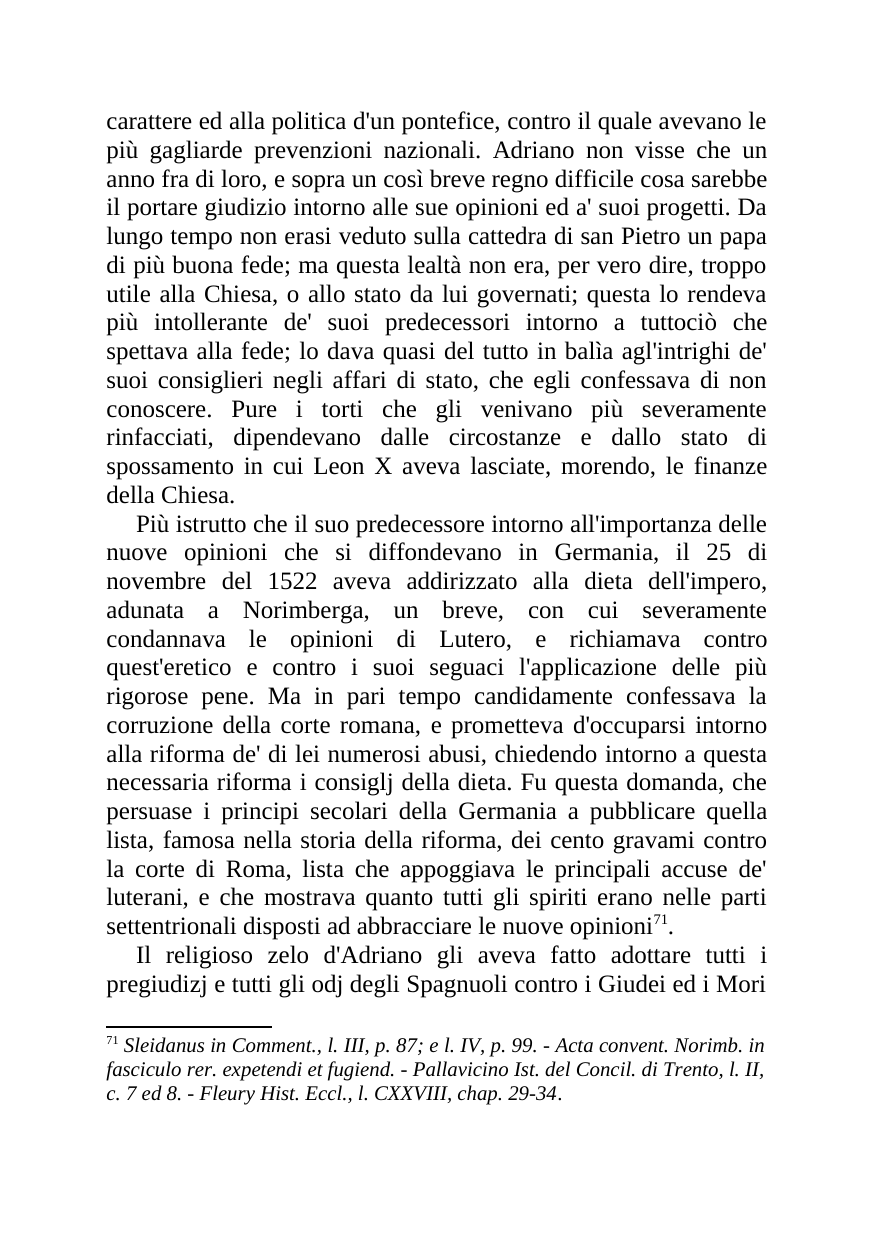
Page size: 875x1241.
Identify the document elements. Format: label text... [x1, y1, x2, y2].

text Il religioso zelo d'Adriano gli aveva fatto adottare tutti i pregiudizj e tutti gli odj degli Spagnuoli contro i Giudei ed i Mori [106, 940, 768, 997]
text carattere ed alla politica d'un pontefice, contro il quale avevano le più gagliarde prevenzioni nazionali. Adriano non visse che un anno fra di loro, e sopra un così breve regno difficile cosa sarebbe il portare giudizio intorno alle sue opinioni ed a' suoi progetti. Da lungo tempo non erasi veduto sulla cattedra di san Pietro un papa di più buona fede; ma questa lealtà non era, per vero dire, troppo utile alla Chiesa, o allo stato da lui governati; questa lo rendeva più intollerante de' suoi predecessori intorno a tuttociò che spettava alla fede; lo dava quasi del tutto in balìa agl'intrighi de' suoi consiglieri negli affari di stato, che egli confessava di non conoscere. Pure i torti che gli venivano più severamente rinfacciati, dipendevano dalle circostanze e dallo stato di spossamento in cui Leon X aveva lasciate, morendo, le finanze della Chiesa. [106, 106, 768, 509]
text Sleidanus in Comment., l. III, p. 87; e l. IV, p. 99. - Acta convent. Norimb. in fasciculo rer. expetendi et fugiend. - Pallavicino Ist. del Concil. di Trento, l. II, c. 7 ed 8. - Fleury Hist. Eccl., l. CXXVIII, chap. 29-34. [106, 1033, 768, 1105]
text Più istrutto che il suo predecessore intorno all'importanza delle nuove opinioni che si diffondevano in Germania, il 25 di novembre del 1522 aveva addirizzato alla dieta dell'impero, adunata a Norimberga, un breve, con cui severamente condannava le opinioni di Lutero, e richiamava contro quest'eretico e contro i suoi seguaci l'applicazione delle più rigorose pene. Ma in pari tempo candidamente confessava la corruzione della corte romana, e prometteva d'occuparsi intorno alla riforma de' di lei numerosi abusi, chiedendo intorno a questa necessaria riforma i consiglj della dieta. Fu questa domanda, che persuase i principi secolari della Germania a pubblicare quella lista, famosa nella storia della riforma, dei cento gravami contro la corte di Roma, lista che appoggiava le principali accuse de' luterani, e che mostrava quanto tutti gli spiriti erano nelle parti settentrionali disposti ad abbracciare le nuove opinioni. [106, 509, 768, 940]
